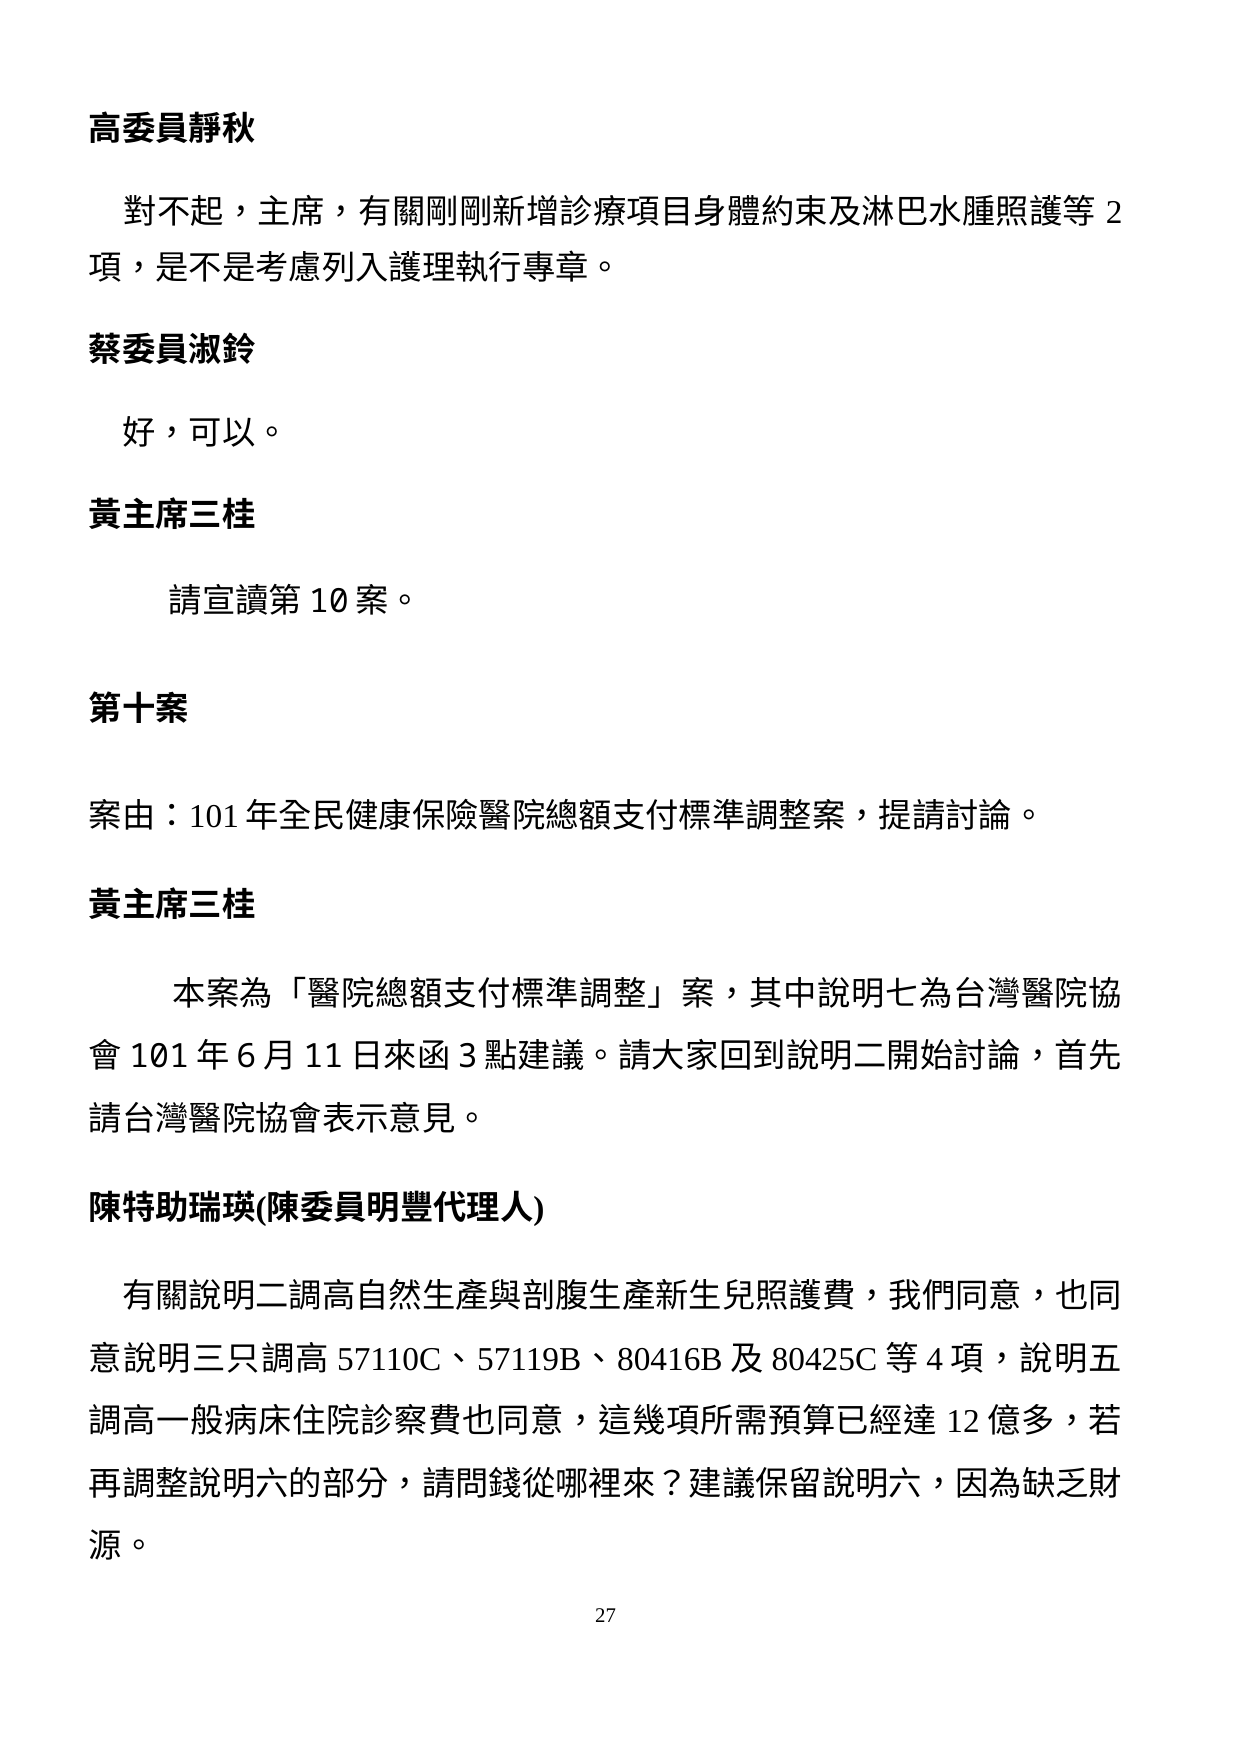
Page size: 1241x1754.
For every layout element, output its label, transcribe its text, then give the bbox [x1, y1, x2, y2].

text 蔡委員淑鈴 [89, 317, 1122, 373]
text 好，可以。 [89, 399, 1122, 456]
text 陳特助瑞瑛(陳委員明豐代理人) [89, 1163, 1122, 1226]
text 高委員靜秋 [89, 96, 1122, 152]
text 對不起，主席，有關剛剛新增診療項目身體約束及淋巴水腫照護等2項，是不是考慮列入護理執行專章。 [89, 178, 1122, 291]
text 黃主席三桂 [89, 482, 1122, 538]
text 黃主席三桂 [89, 861, 1122, 923]
text 案由：101年全民健康保險醫院總額支付標準調整案，提請討論。 [89, 772, 1122, 834]
text 有關說明二調高自然生產與剖腹生產新生兒照護費，我們同意，也同意說明三只調高57110C、57119B、80416B及80425C等4項，說明五調高一般病床住院診察費也同意，這幾項所需預算已經達12億多，若再調整說明六的部分，請問錢從哪裡來？建議保留說明六，因為缺乏財源。 [89, 1252, 1122, 1564]
text 第十案 [89, 664, 1122, 727]
text 請宣讀第10案。 [89, 557, 1122, 619]
text 本案為「醫院總額支付標準調整」案，其中說明七為台灣醫院協會101年6月11日來函3點建議。請大家回到說明二開始討論，首先請台灣醫院協會表示意見。 [89, 949, 1122, 1137]
